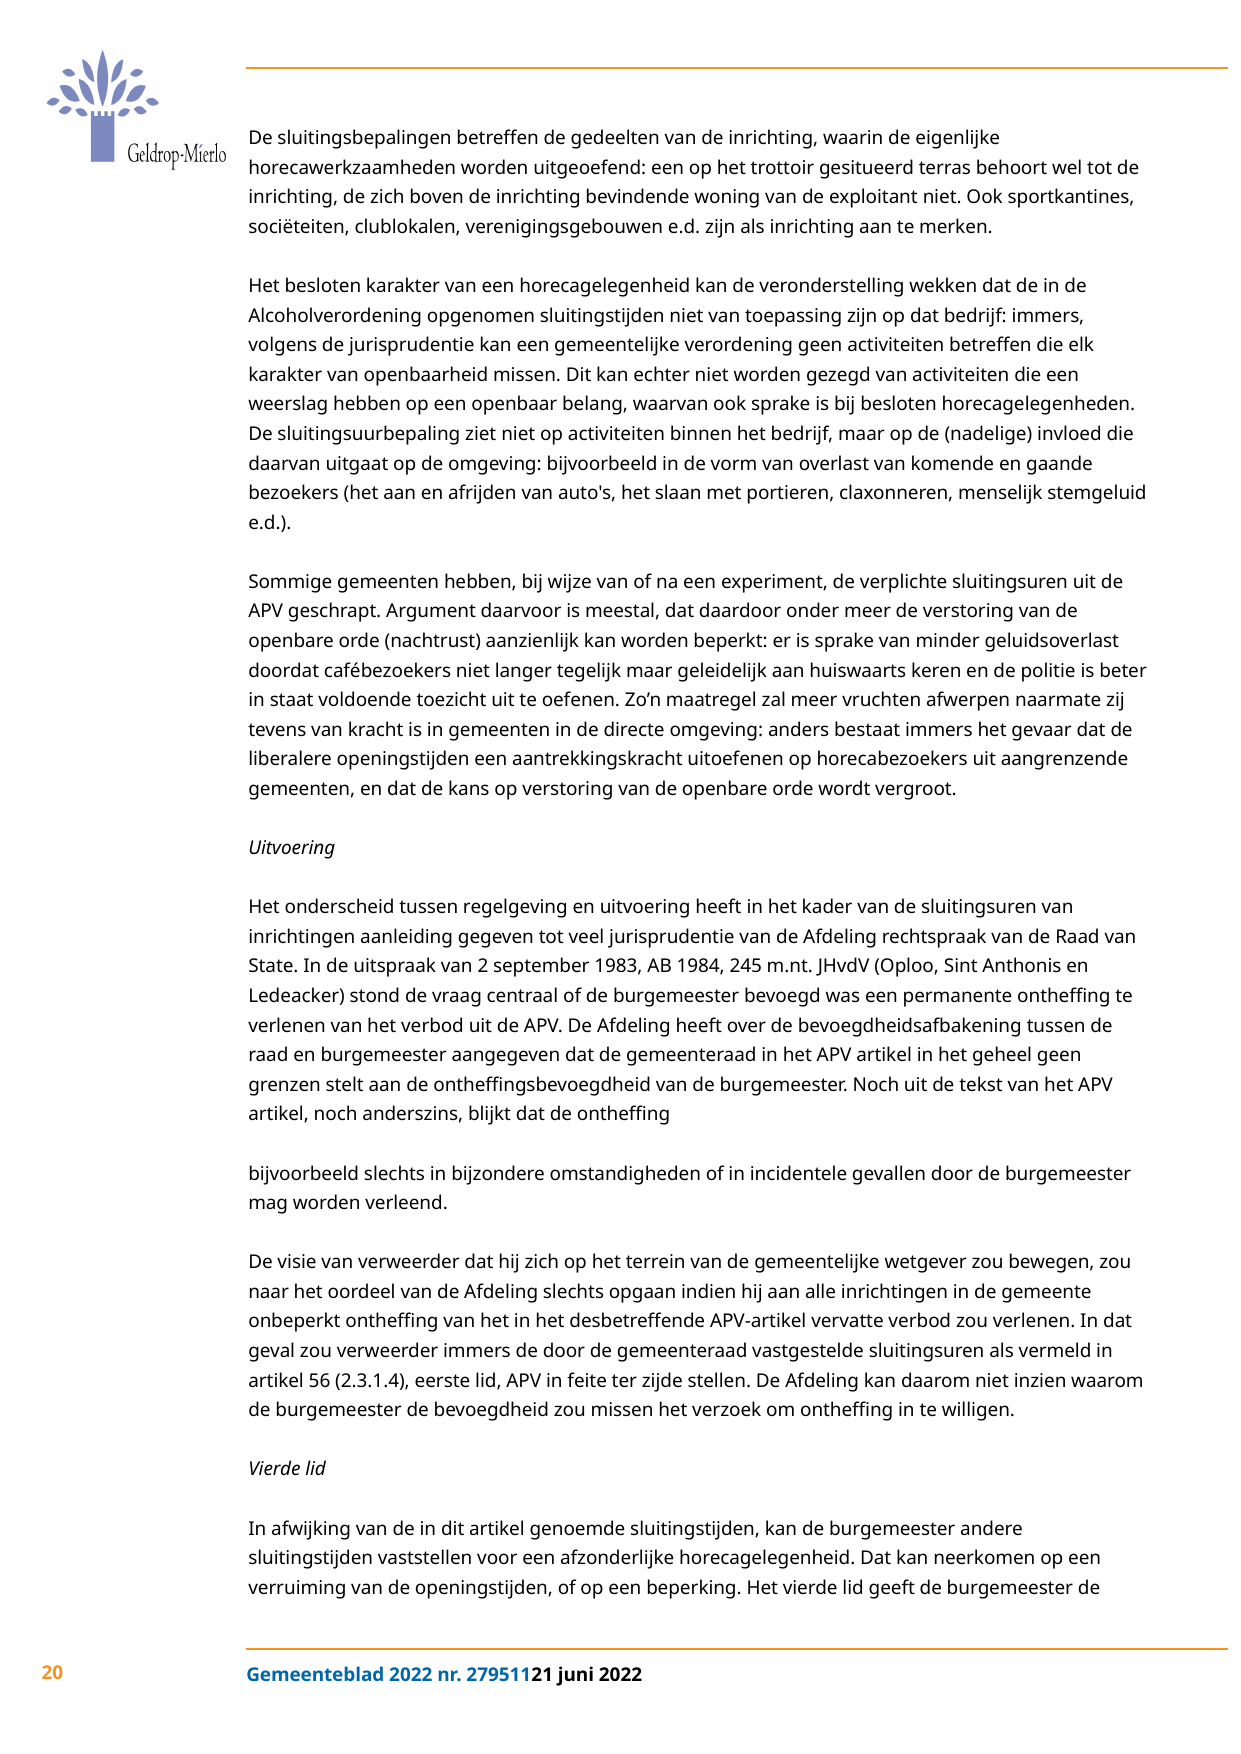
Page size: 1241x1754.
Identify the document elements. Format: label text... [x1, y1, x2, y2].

text bijvoorbeeld slechts in bijzondere omstandigheden of in incidentele gevallen door de burgemeester mag worden verleend. [248, 1160, 1152, 1215]
text De visie van verweerder dat hij zich op het terrein van de gemeentelijke wetgever zou bewegen, zou naar het oordeel van de Afdeling slechts opgaan indien hij aan alle inrichtingen in de gemeente onbeperkt ontheffing van het in het desbetreffende APV-artikel vervatte verbod zou verlenen. In dat geval zou verweerder immers de door de gemeenteraad vastgestelde sluitingsuren als vermeld in artikel 56 (2.3.1.4), eerste lid, APV in feite ter zijde stellen. De Afdeling kan daarom niet inzien waarom de burgemeester de bevoegdheid zou missen het verzoek om ontheffing in te willigen. [248, 1248, 1152, 1422]
text Vierde lid [248, 1456, 1152, 1481]
text Sommige gemeenten hebben, bij wijze van of na een experiment, de verplichte sluitingsuren uit de APV geschrapt. Argument daarvoor is meestal, dat daardoor onder meer de verstoring van de openbare orde (nachtrust) aanzienlijk kan worden beperkt: er is sprake van minder geluidsoverlast doordat cafébezoekers niet langer tegelijk maar geleidelijk aan huiswaarts keren en de politie is beter in staat voldoende toezicht uit te oefenen. Zo’n maatregel zal meer vruchten afwerpen naarmate zij tevens van kracht is in gemeenten in de directe omgeving: anders bestaat immers het gevaar dat de liberalere openingstijden een aantrekkingskracht uitoefenen op horecabezoekers uit aangrenzende gemeenten, en dat de kans op verstoring van de openbare orde wordt vergroot. [248, 568, 1152, 801]
text horecawerkzaamheden worden uitgeoefend: een op het trottoir gesitueerd terras behoort wel tot de inrichting, de zich boven de inrichting bevindende woning van de exploitant niet. Ook sportkantines, sociëteiten, clublokalen, verenigingsgebouwen e.d. zijn als inrichting aan te merken. [248, 154, 1152, 239]
text De sluitingsbepalingen betreffen de gedeelten van de inrichting, waarin de eigenlijke [248, 124, 1152, 150]
text In afwijking van de in dit artikel genoemde sluitingstijden, kan de burgemeester andere sluitingstijden vaststellen voor een afzonderlijke horecagelegenheid. Dat kan neerkomen op een verruiming van de openingstijden, of op een beperking. Het vierde lid geeft de burgemeester de [248, 1515, 1152, 1600]
text Uitvoering [248, 834, 1152, 860]
picture [41, 47, 231, 172]
text Het onderscheid tussen regelgeving en uitvoering heeft in het kader van de sluitingsuren van inrichtingen aanleiding gegeven tot veel jurisprudentie van de Afdeling rechtspraak van de Raad van State. In de uitspraak van 2 september 1983, AB 1984, 245 m.nt. JHvdV (Oploo, Sint Anthonis en Ledeacker) stond de vraag centraal of de burgemeester bevoegd was een permanente ontheffing te verlenen van het verbod uit de APV. De Afdeling heeft over de bevoegdheidsafbakening tussen de raad en burgemeester aangegeven dat de gemeenteraad in het APV artikel in het geheel geen grenzen stelt aan de ontheffingsbevoegdheid van de burgemeester. Noch uit de tekst van het APV artikel, noch anderszins, blijkt dat de ontheffing [248, 893, 1152, 1126]
text Het besloten karakter van een horecagelegenheid kan de veronderstelling wekken dat de in de Alcoholverordening opgenomen sluitingstijden niet van toepassing zijn op dat bedrijf: immers, volgens de jurisprudentie kan een gemeentelijke verordening geen activiteiten betreffen die elk karakter van openbaarheid missen. Dit kan echter niet worden gezegd van activiteiten die een weerslag hebben op een openbaar belang, waarvan ook sprake is bij besloten horecagelegenheden. De sluitingsuurbepaling ziet niet op activiteiten binnen het bedrijf, maar op de (nadelige) invloed die daarvan uitgaat op de omgeving: bijvoorbeeld in de vorm van overlast van komende en gaande bezoekers (het aan en afrijden van auto's, het slaan met portieren, claxonneren, menselijk stemgeluid e.d.). [248, 272, 1152, 535]
